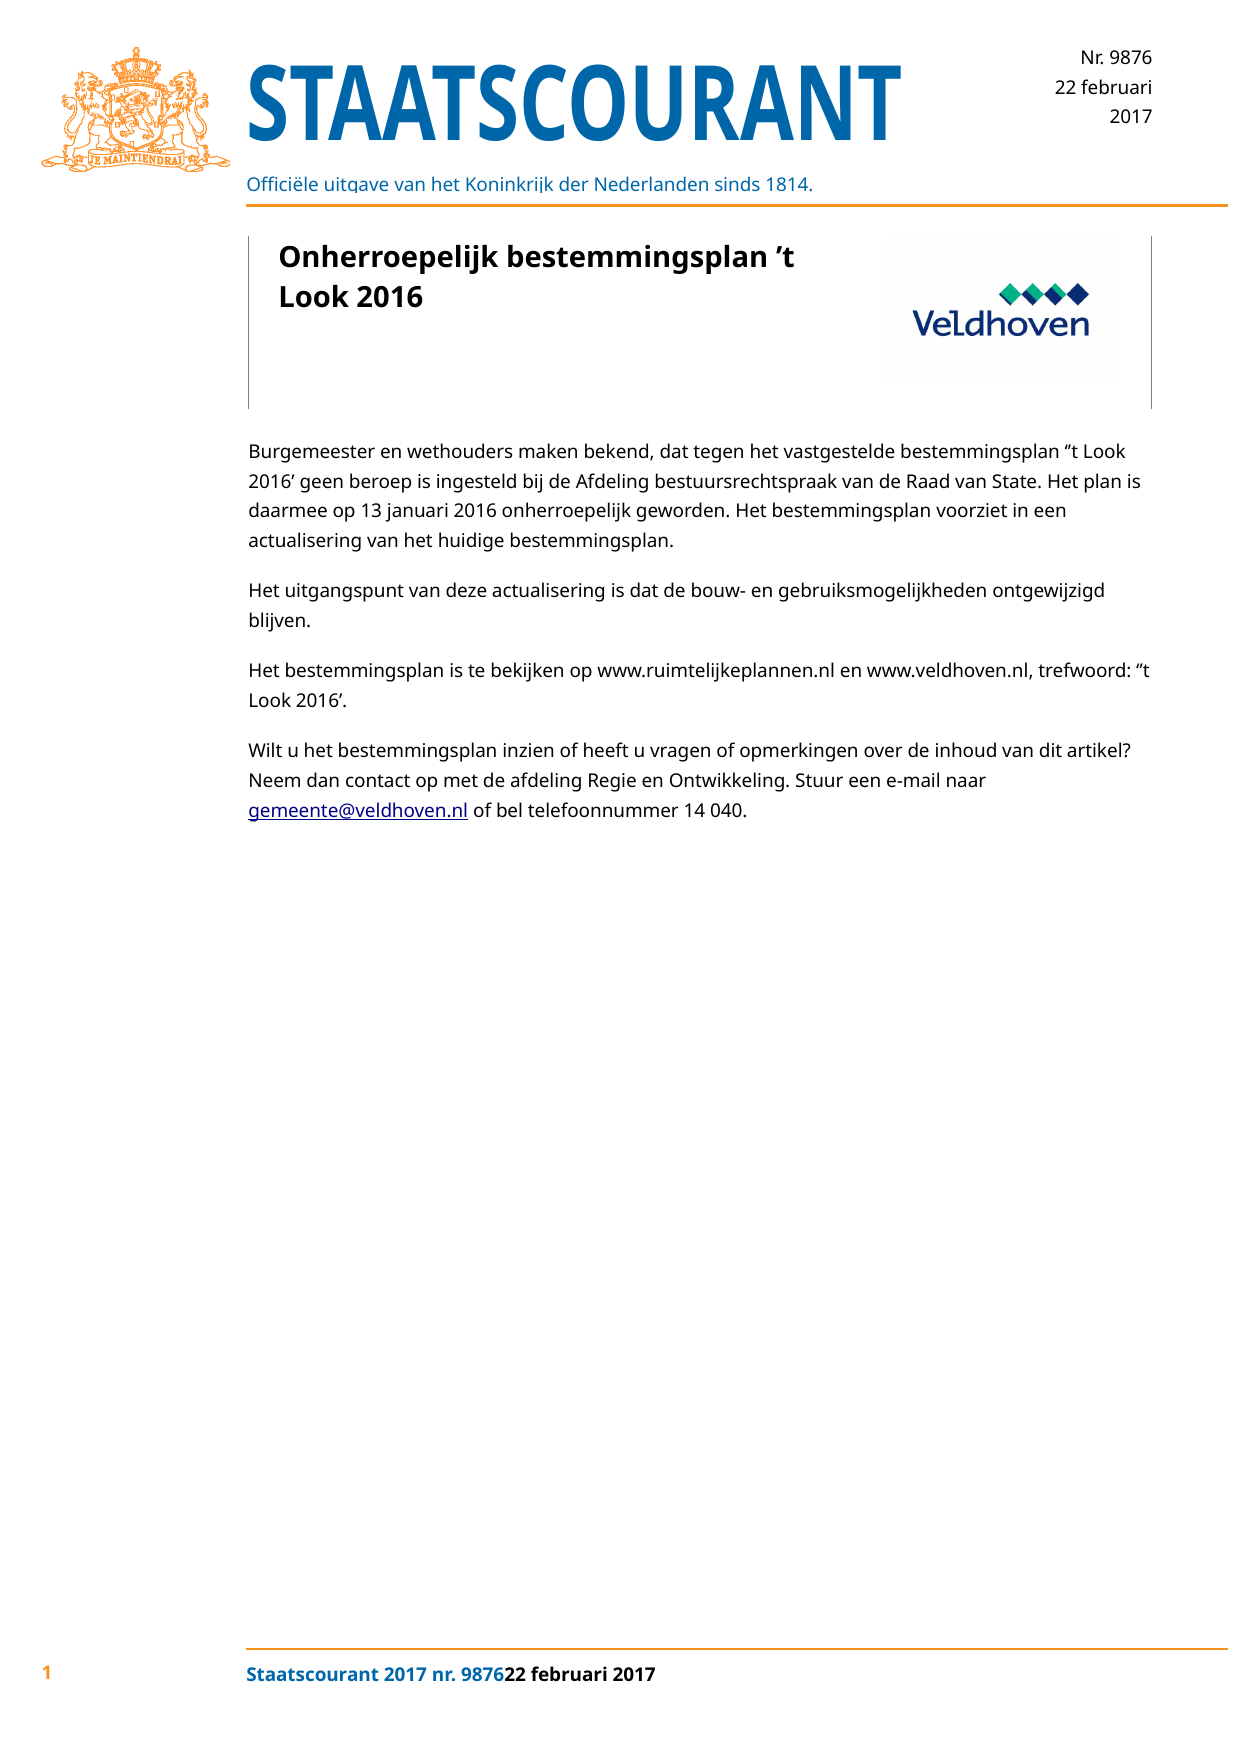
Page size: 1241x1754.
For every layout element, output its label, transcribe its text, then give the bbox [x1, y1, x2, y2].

table_header [850, 236, 1151, 409]
table_header Onherroepelijk bestemmingsplan ’t Look 2016 [249, 236, 850, 409]
text Wilt u het bestemmingsplan inzien of heeft u vragen of opmerkingen over de inhoud van dit artikel? Neem dan contact op met de afdeling Regie en Ontwikkeling. Stuur een e-mail naar gemeente@veldhoven.nl of bel telefoonnummer 14 040. [248, 738, 1152, 823]
text Het uitgangspunt van deze actualisering is dat de bouw- en gebruiksmogelijkheden ontgewijzigd blijven. [248, 578, 1152, 633]
picture [882, 236, 1119, 384]
text Het bestemmingsplan is te bekijken op www.ruimtelijkeplannen.nl en www.veldhoven.nl, trefwoord: ‘’t Look 2016’. [248, 658, 1152, 713]
text Burgemeester en wethouders maken bekend, dat tegen het vastgestelde bestemmingsplan ‘’t Look 2016’ geen beroep is ingesteld bij de Afdeling bestuursrechtspraak van de Raad van State. Het plan is daarmee op 13 januari 2016 onherroepelijk geworden. Het bestemmingsplan voorziet in een actualisering van het huidige bestemmingsplan. [248, 438, 1152, 553]
picture [41, 47, 231, 172]
